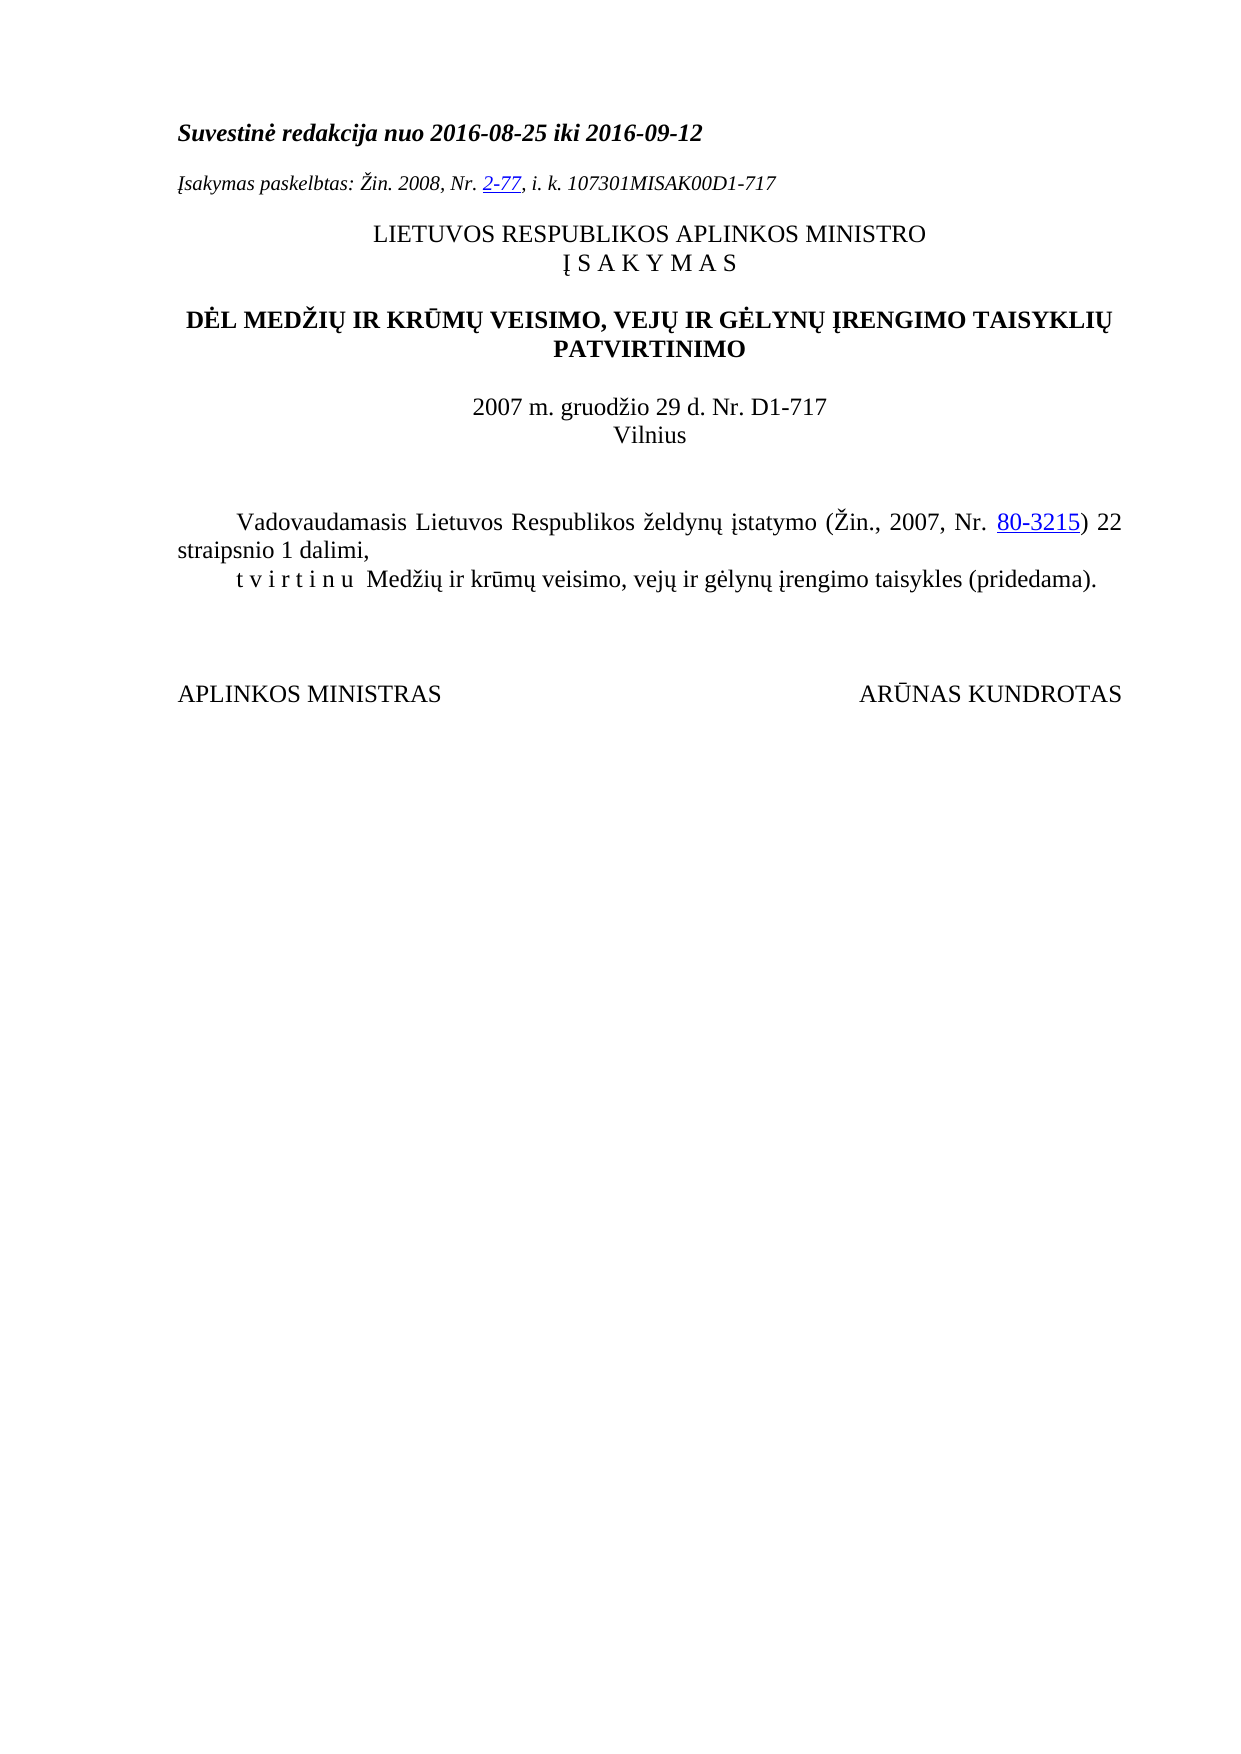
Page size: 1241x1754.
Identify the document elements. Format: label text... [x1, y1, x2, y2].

text Įsakymas paskelbtas: Žin. 2008, Nr. 2-77, i. k. 107301MISAK00D1-717 [177, 171, 1122, 195]
text Aplinkos ministras Arūnas Kundrotas [177, 679, 1122, 708]
text DĖL MEDŽIŲ IR KRŪMŲ VEISIMO, VEJŲ IR GĖLYNŲ ĮRENGIMO TAISYKLIŲ PATVIRTINIMO [177, 305, 1122, 363]
text ĮSAKYMAS [177, 248, 1122, 277]
text tvirtinu Medžių ir krūmų veisimo, vejų ir gėlynų įrengimo taisykles (pridedama). [177, 564, 1122, 593]
text Vadovaudamasis Lietuvos Respublikos želdynų įstatymo (Žin., 2007, Nr. 80-3215) 22 straipsnio 1 dalimi, [177, 507, 1122, 564]
text Vilnius [177, 420, 1122, 449]
text Suvestinė redakcija nuo 2016-08-25 iki 2016-09-12 [177, 118, 1122, 147]
text LIETUVOS RESPUBLIKOS APLINKOS MINISTRO [177, 219, 1122, 248]
text 2007 m. gruodžio 29 d. Nr. D1-717 [177, 392, 1122, 420]
